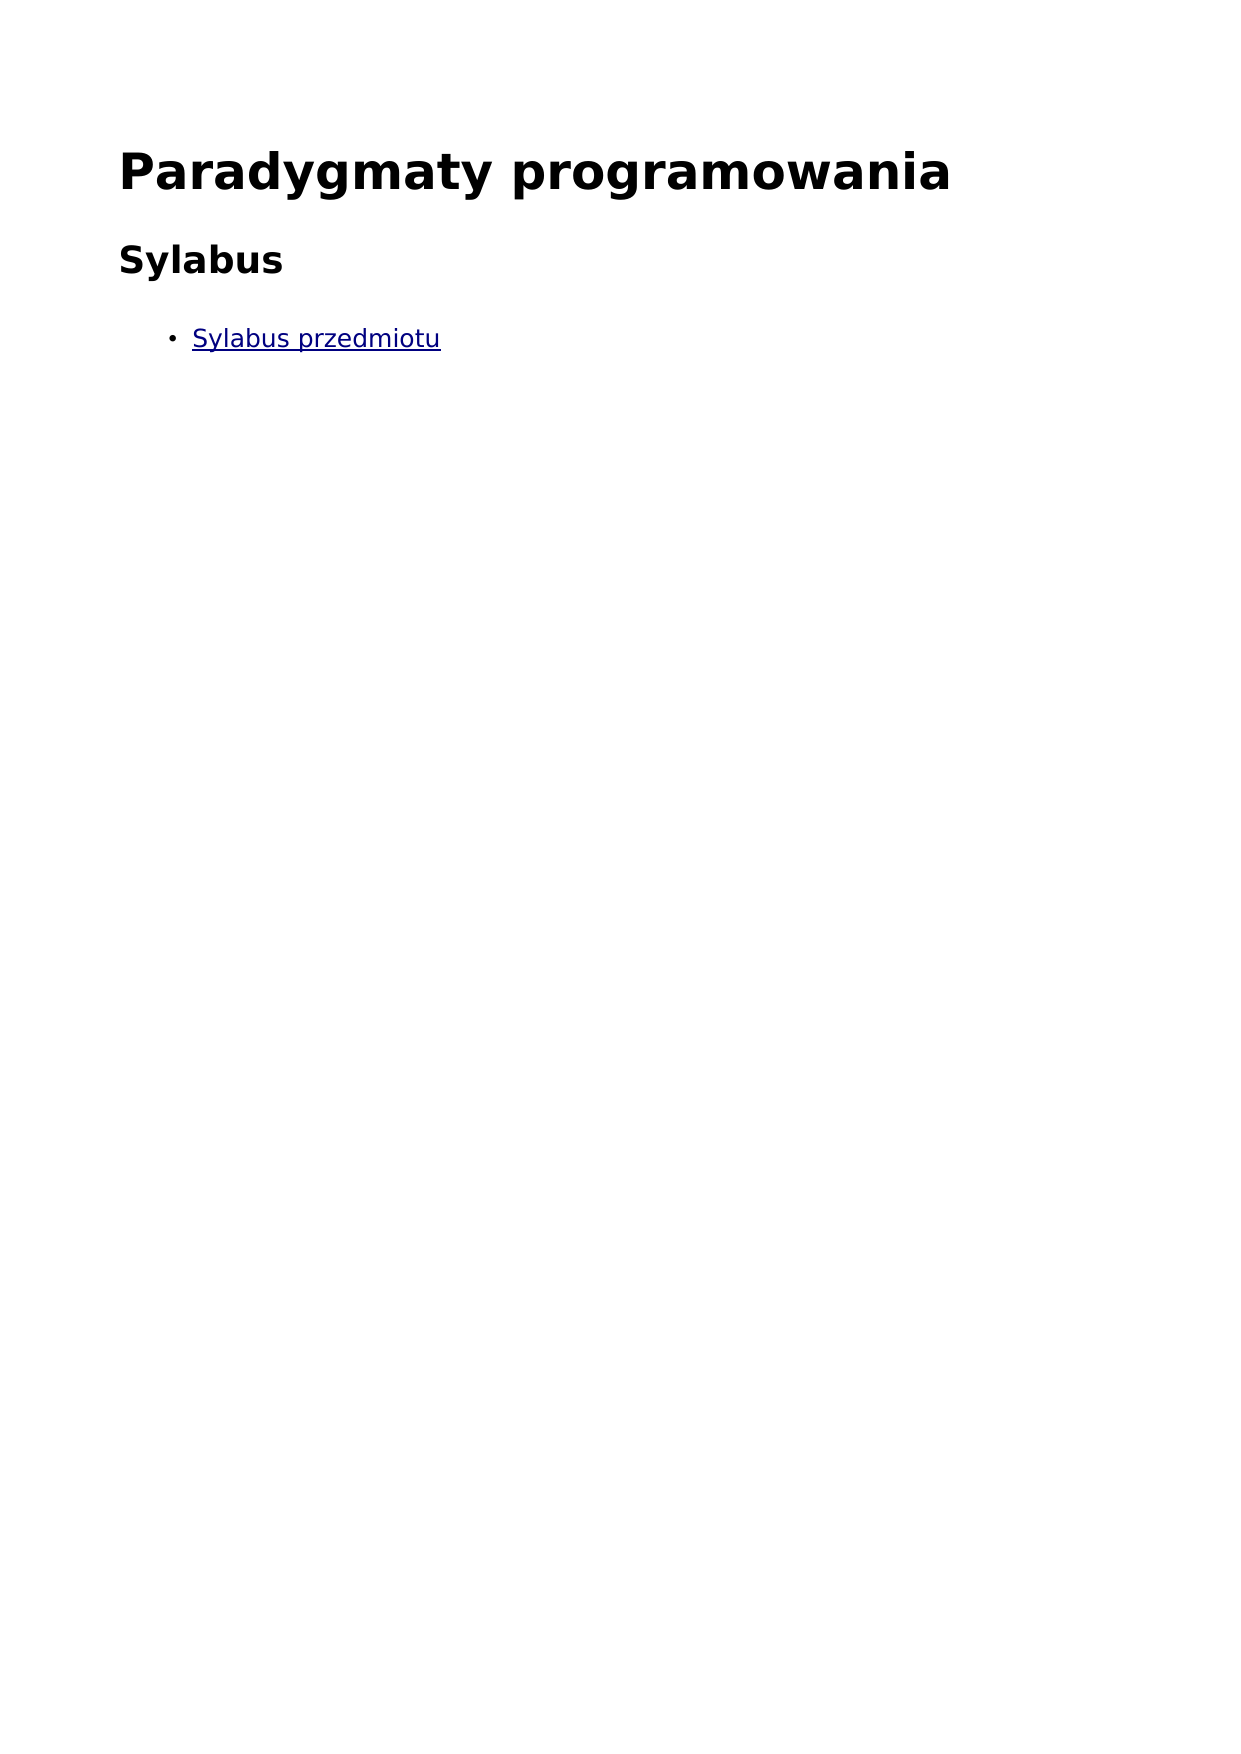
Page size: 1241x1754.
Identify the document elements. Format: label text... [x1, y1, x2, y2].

subtitle Sylabus [118, 239, 1122, 282]
subtitle Paradygmaty programowania [118, 143, 1122, 201]
list Sylabus przedmiotu [177, 324, 1122, 354]
